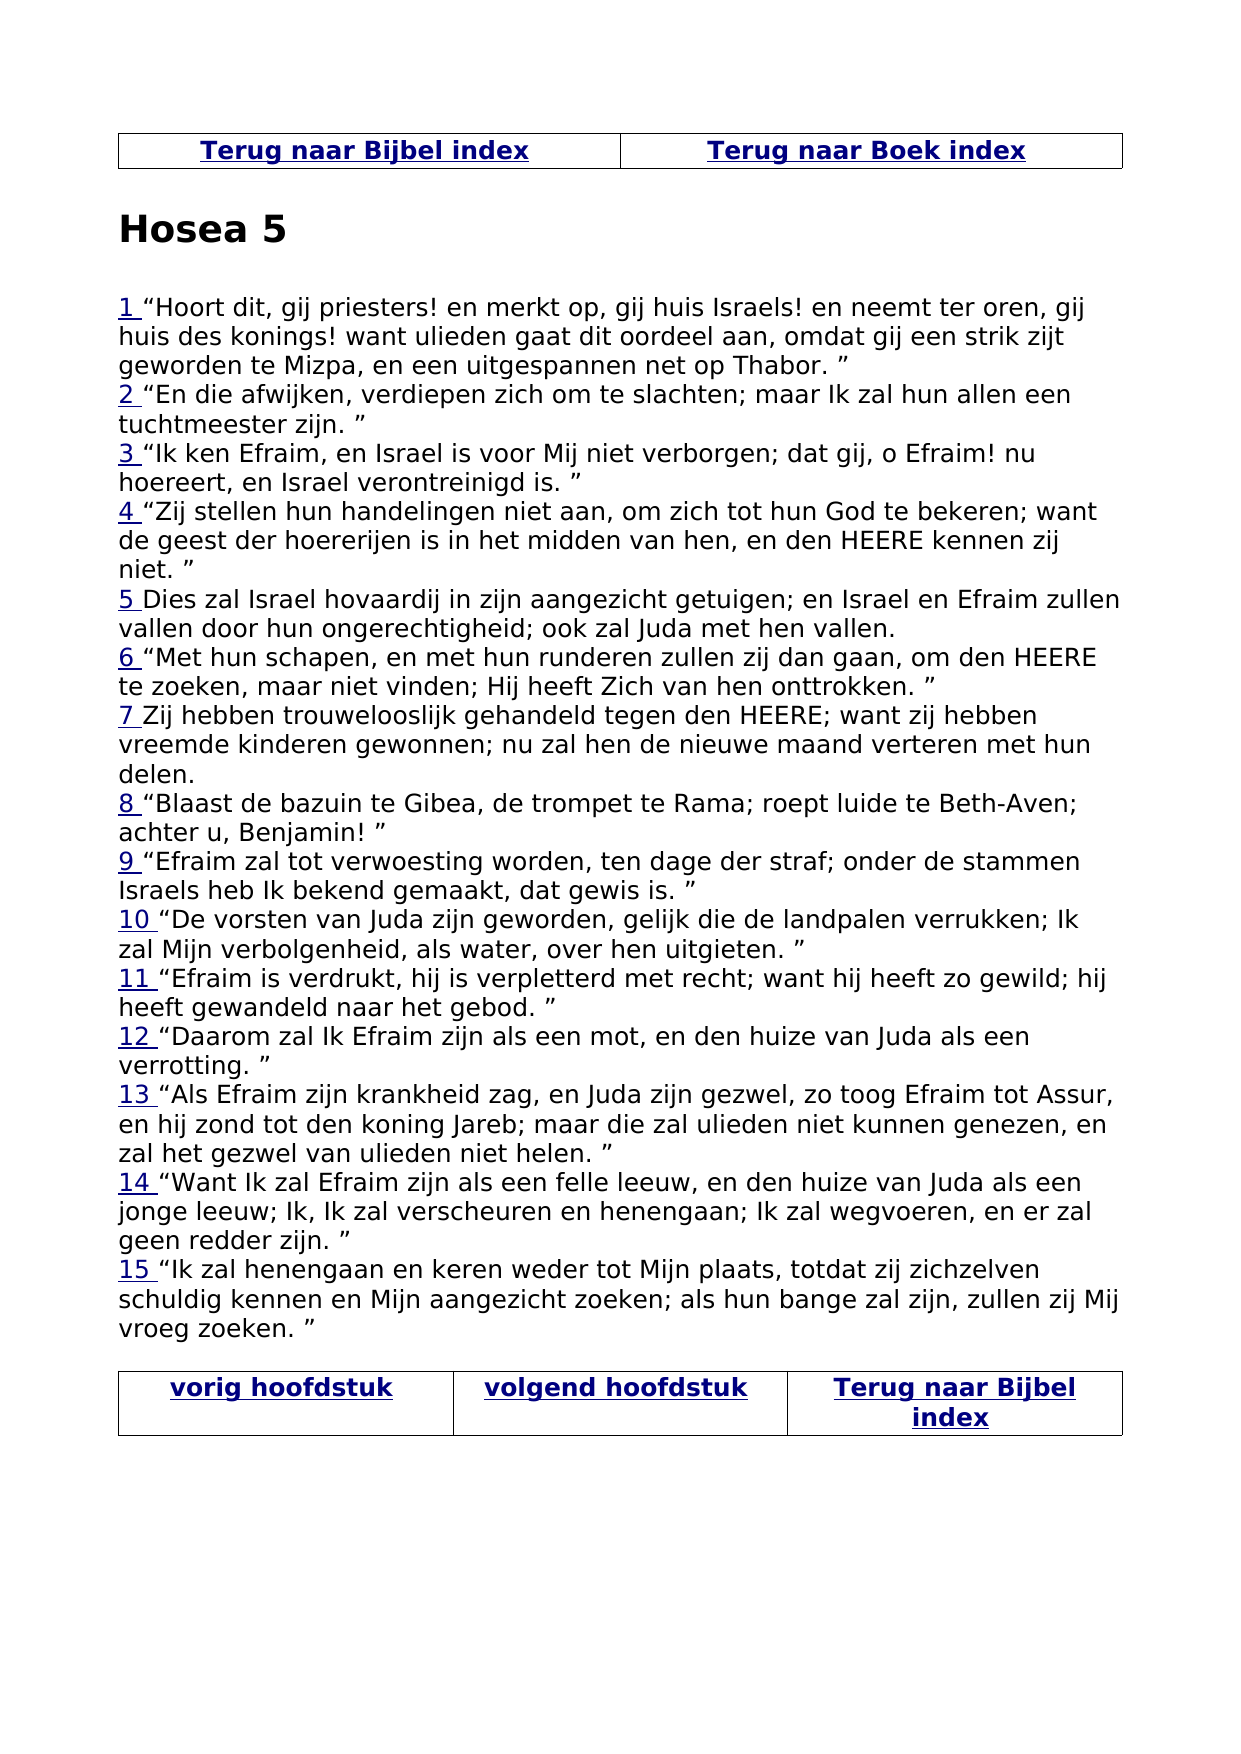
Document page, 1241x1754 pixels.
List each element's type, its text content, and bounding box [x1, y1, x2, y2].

table_header volgend hoofdstuk [454, 1372, 787, 1435]
text 1 “Hoort dit, gij priesters! en merkt op, gij huis Israels! en neemt ter oren, gij huis des konings! want ulieden gaat dit oordeel aan, omdat gij een strik zijt geworden te Mizpa, en een uitgespannen net op Thabor. ” 2 “En die afwijken, verdiepen zich om te slachten; maar Ik zal hun allen een tuchtmeester zijn. ” 3 “Ik ken Efraim, en Israel is voor Mij niet verborgen; dat gij, o Efraim! nu hoereert, en Israel verontreinigd is. ” 4 “Zij stellen hun handelingen niet aan, om zich tot hun God te bekeren; want de geest der hoererijen is in het midden van hen, en den HEERE kennen zij niet. ” 5 Dies zal Israel hovaardij in zijn aangezicht getuigen; en Israel en Efraim zullen vallen door hun ongerechtigheid; ook zal Juda met hen vallen. 6 “Met hun schapen, en met hun runderen zullen zij dan gaan, om den HEERE te zoeken, maar niet vinden; Hij heeft Zich van hen onttrokken. ” 7 Zij hebben trouwelooslijk gehandeld tegen den HEERE; want zij hebben vreemde kinderen gewonnen; nu zal hen de nieuwe maand verteren met hun delen. 8 “Blaast de bazuin te Gibea, de trompet te Rama; roept luide te Beth-Aven; achter u, Benjamin! ” 9 “Efraim zal tot verwoesting worden, ten dage der straf; onder de stammen Israels heb Ik bekend gemaakt, dat gewis is. ” 10 “De vorsten van Juda zijn geworden, gelijk die de landpalen verrukken; Ik zal Mijn verbolgenheid, als water, over hen uitgieten. ” 11 “Efraim is verdrukt, hij is verpletterd met recht; want hij heeft zo gewild; hij heeft gewandeld naar het gebod. ” 12 “Daarom zal Ik Efraim zijn als een mot, en den huize van Juda als een verrotting. ” 13 “Als Efraim zijn krankheid zag, en Juda zijn gezwel, zo toog Efraim tot Assur, en hij zond tot den koning Jareb; maar die zal ulieden niet kunnen genezen, en zal het gezwel van ulieden niet helen. ” 14 “Want Ik zal Efraim zijn als een felle leeuw, en den huize van Juda als een jonge leeuw; Ik, Ik zal verscheuren en henengaan; Ik zal wegvoeren, en er zal geen redder zijn. ” 15 “Ik zal henengaan en keren weder tot Mijn plaats, totdat zij zichzelven schuldig kennen en Mijn aangezicht zoeken; als hun bange zal zijn, zullen zij Mij vroeg zoeken. ” [118, 264, 1122, 1343]
table_header Terug naar Boek index [621, 134, 1122, 168]
subtitle Hosea 5 [118, 208, 1122, 252]
table_header Terug naar Bijbel index [788, 1372, 1122, 1435]
table_header Terug naar Bijbel index [119, 134, 620, 168]
table_header vorig hoofdstuk [119, 1372, 453, 1435]
